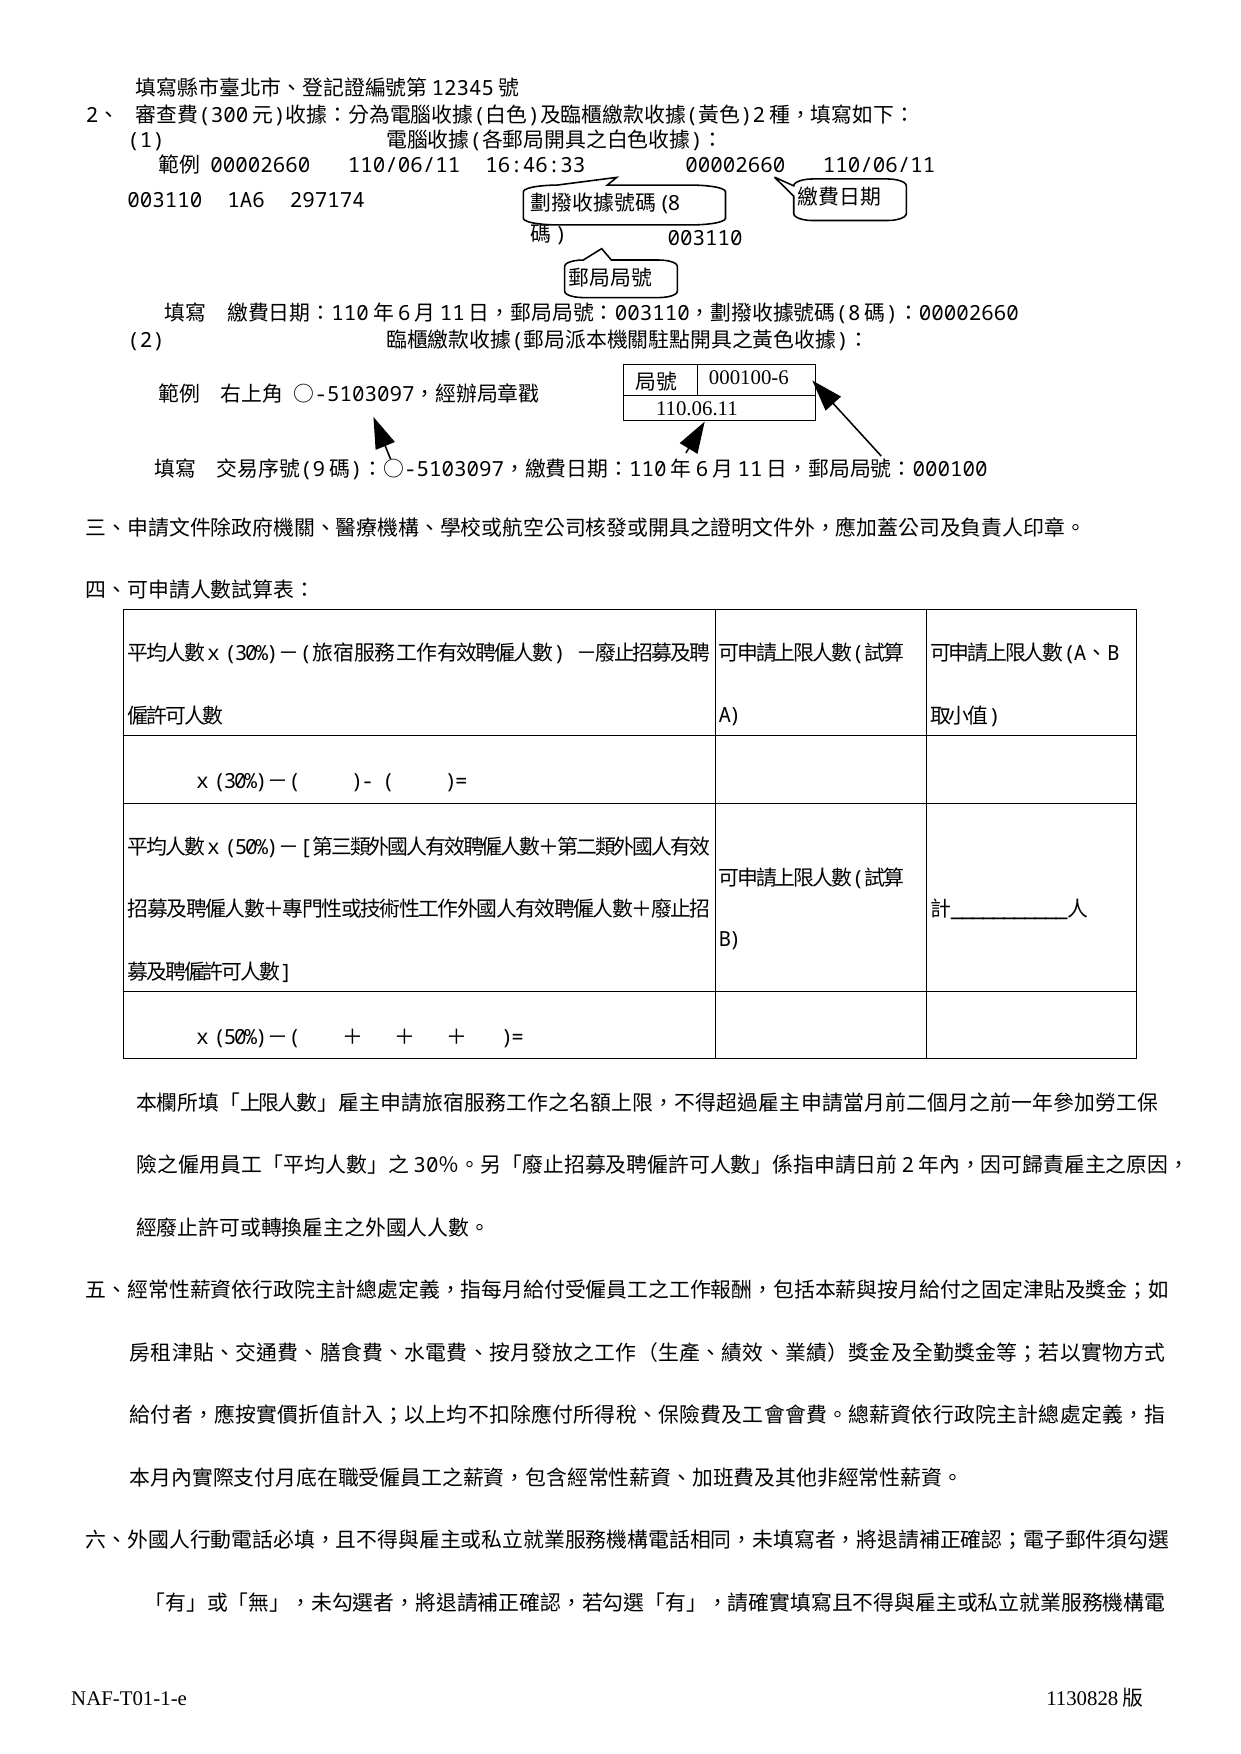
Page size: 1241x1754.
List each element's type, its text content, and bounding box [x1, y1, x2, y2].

table_header 000100-6 [698, 365, 815, 395]
table_cell 110.06.11 [624, 396, 815, 420]
text 四、可申請人數試算表： [86, 547, 1169, 609]
table_cell 平均人數ｘ(50%)－[第三類外國人有效聘僱人數＋第二類外國人有效招募及聘僱人數＋專門性或技術性工作外國人有效聘僱人數＋廢止招募及聘僱許可人數] [124, 804, 715, 991]
table_cell [716, 736, 926, 802]
text 填寫 繳費日期：110年6月11日，郵局局號：003110，劃撥收據號碼(8碼)：00002660 [127, 290, 1169, 328]
table_header 局號 [624, 365, 697, 395]
text 003110 1A6 297174 [127, 178, 598, 215]
list 電腦收據(各郵局開具之白色收據)： [127, 128, 1169, 153]
table_cell 計___________人 [927, 804, 1136, 991]
text 六、外國人行動電話必填，且不得與雇主或私立就業服務機構電話相同，未填寫者，將退請補正確認；電子郵件須勾選「有」或「無」，未勾選者，將退請補正確認，若勾選「有」，請確實填寫且不得與雇主或私立就業服務機構電 [86, 1497, 1169, 1622]
text 003110 1A6 297174 [897, 178, 1169, 215]
text 三、申請文件除政府機關、醫療機構、學校或航空公司核發或開具之證明文件外，應加蓋公司及負責人印章。 [86, 484, 1169, 547]
text 003110 [130, 215, 1169, 253]
table_cell [716, 992, 926, 1058]
table_header 可申請上限人數(試算A) [716, 610, 926, 735]
table_cell [927, 736, 1136, 802]
text 003110 1A6 297174 [612, 178, 793, 215]
table_cell ｘ(30%)－( )- ( )= [124, 736, 715, 802]
text 範例 右上角 ○-5103097，經辦局章戳 [127, 357, 1169, 432]
table_cell [927, 992, 1136, 1058]
table_cell 可申請上限人數(試算B) [716, 804, 926, 991]
text 填寫縣市臺北市、登記證編號第12345號 [136, 65, 1169, 103]
text 範例 00002660 110/06/11 16:46:33 00002660 110/06/11 [127, 153, 1169, 178]
table_header 可申請上限人數(A、B取小值) [927, 610, 1136, 735]
list 審查費(300元)收據：分為電腦收據(白色)及臨櫃繳款收據(黃色)2種，填寫如下： [86, 103, 1169, 128]
text 本欄所填「上限人數」雇主申請旅宿服務工作之名額上限，不得超過雇主申請當月前二個月之前一年參加勞工保險之僱用員工「平均人數」之30％。另「廢止招募及聘僱許可人數」係指申請日前2年內，因可歸責雇主之原因，經廢止許可或轉換雇主之外國人人數。 [136, 1059, 1169, 1247]
text 填寫 交易序號(9碼)：○-5103097，繳費日期：110年6月11日，郵局局號：000100 [77, 447, 1169, 484]
table_header 平均人數ｘ(30%)－(旅宿服務工作有效聘僱人數) －廢止招募及聘僱許可人數 [124, 610, 715, 735]
list 臨櫃繳款收據(郵局派本機關駐點開具之黃色收據)： [127, 328, 1169, 353]
table_cell ｘ(50%)－( ＋ ＋ ＋ )= [124, 992, 715, 1058]
text 五、經常性薪資依行政院主計總處定義，指每月給付受僱員工之工作報酬，包括本薪與按月給付之固定津貼及獎金；如房租津貼、交通費、膳食費、水電費、按月發放之工作（生產、績效、業績）獎金及全勤獎金等；若以實物方式給付者，應按實價折值計入；以上均不扣除應付所得稅、保險費及工會會費。總薪資依行政院主計總處定義，指本月內實際支付月底在職受僱員工之薪資，包含經常性薪資、加班費及其他非經常性薪資。 [86, 1247, 1169, 1497]
